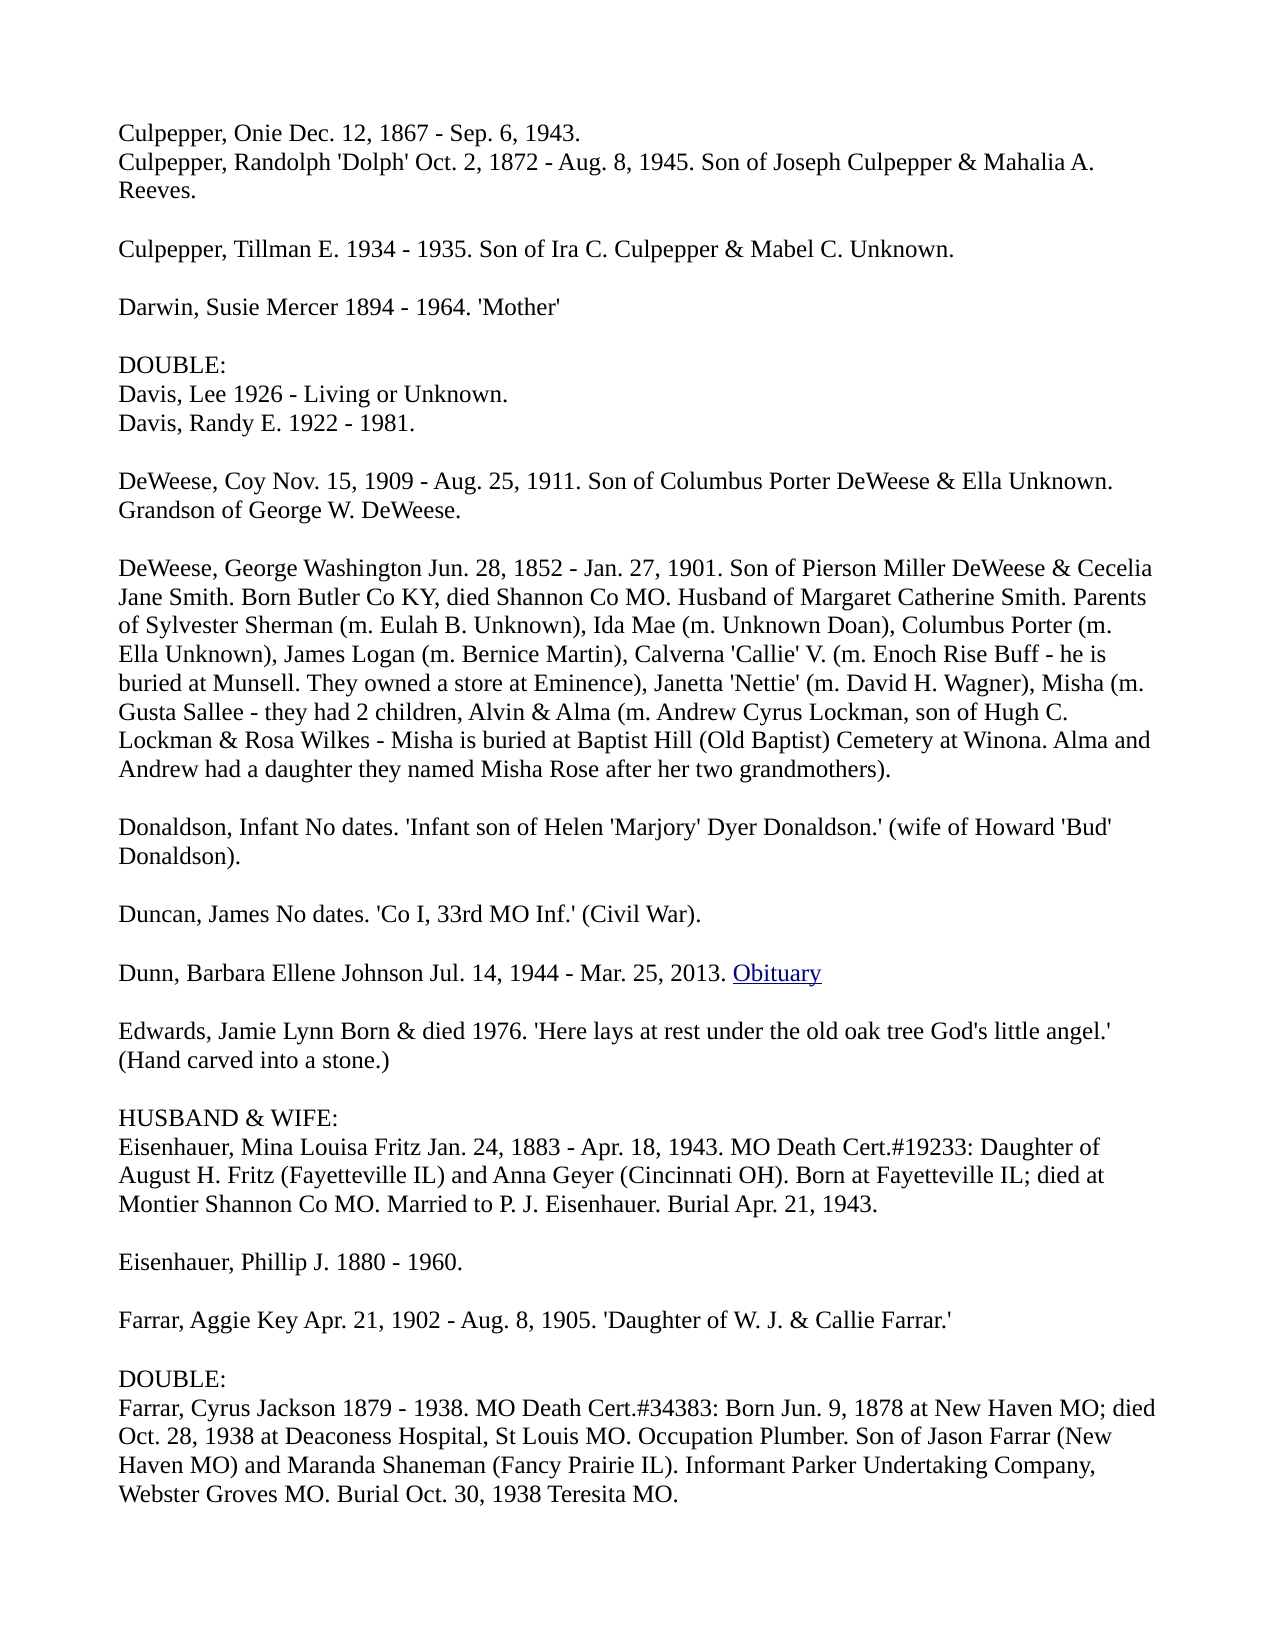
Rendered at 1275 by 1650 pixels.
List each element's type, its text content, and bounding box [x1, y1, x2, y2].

table_header Culpepper, Onie Dec. 12, 1867 - Sep. 6, 1943. Culpepper, Randolph 'Dolph' Oct. 2, 1872 - Aug. 8, 1945. Son of Joseph Culpepper & Mahalia A. Reeves. Culpepper, Tillman E. 1934 - 1935. Son of Ira C. Culpepper & Mabel C. Unknown. Darwin, Susie Mercer 1894 - 1964. 'Mother' DOUBLE: Davis, Lee 1926 - Living or Unknown. Davis, Randy E. 1922 - 1981. DeWeese, Coy Nov. 15, 1909 - Aug. 25, 1911. Son of Columbus Porter DeWeese & Ella Unknown. Grandson of George W. DeWeese. DeWeese, George Washington Jun. 28, 1852 - Jan. 27, 1901. Son of Pierson Miller DeWeese & Cecelia Jane Smith. Born Butler Co KY, died Shannon Co MO. Husband of Margaret Catherine Smith. Parents of Sylvester Sherman (m. Eulah B. Unknown), Ida Mae (m. Unknown Doan), Columbus Porter (m. Ella Unknown), James Logan (m. Bernice Martin), Calverna 'Callie' V. (m. Enoch Rise Buff - he is buried at Munsell. They owned a store at Eminence), Janetta 'Nettie' (m. David H. Wagner), Misha (m. Gusta Sallee - they had 2 children, Alvin & Alma (m. Andrew Cyrus Lockman, son of Hugh C. Lockman & Rosa Wilkes - Misha is buried at Baptist Hill (Old Baptist) Cemetery at Winona. Alma and Andrew had a daughter they named Misha Rose after her two grandmothers). Donaldson, Infant No dates. 'Infant son of Helen 'Marjory' Dyer Donaldson.' (wife of Howard 'Bud' Donaldson). Duncan, James No dates. 'Co I, 33rd MO Inf.' (Civil War). Dunn, Barbara Ellene Johnson Jul. 14, 1944 - Mar. 25, 2013. Obituary Edwards, Jamie Lynn Born & died 1976. 'Here lays at rest under the old oak tree God's little angel.' (Hand carved into a stone.) HUSBAND & WIFE: Eisenhauer, Mina Louisa Fritz Jan. 24, 1883 - Apr. 18, 1943. MO Death Cert.#19233: Daughter of August H. Fritz (Fayetteville IL) and Anna Geyer (Cincinnati OH). Born at Fayetteville IL; died at Montier Shannon Co MO. Married to P. J. Eisenhauer. Burial Apr. 21, 1943. Eisenhauer, Phillip J. 1880 - 1960. Farrar, Aggie Key Apr. 21, 1902 - Aug. 8, 1905. 'Daughter of W. J. & Callie Farrar.' DOUBLE: Farrar, Cyrus Jackson 1879 - 1938. MO Death Cert.#34383: Born Jun. 9, 1878 at New Haven MO; died Oct. 28, 1938 at Deaconess Hospital, St Louis MO. Occupation Plumber. Son of Jason Farrar (New Haven MO) and Maranda Shaneman (Fancy Prairie IL). Informant Parker Undertaking Company, Webster Groves MO. Burial Oct. 30, 1938 Teresita MO. [118, 118, 1157, 1508]
